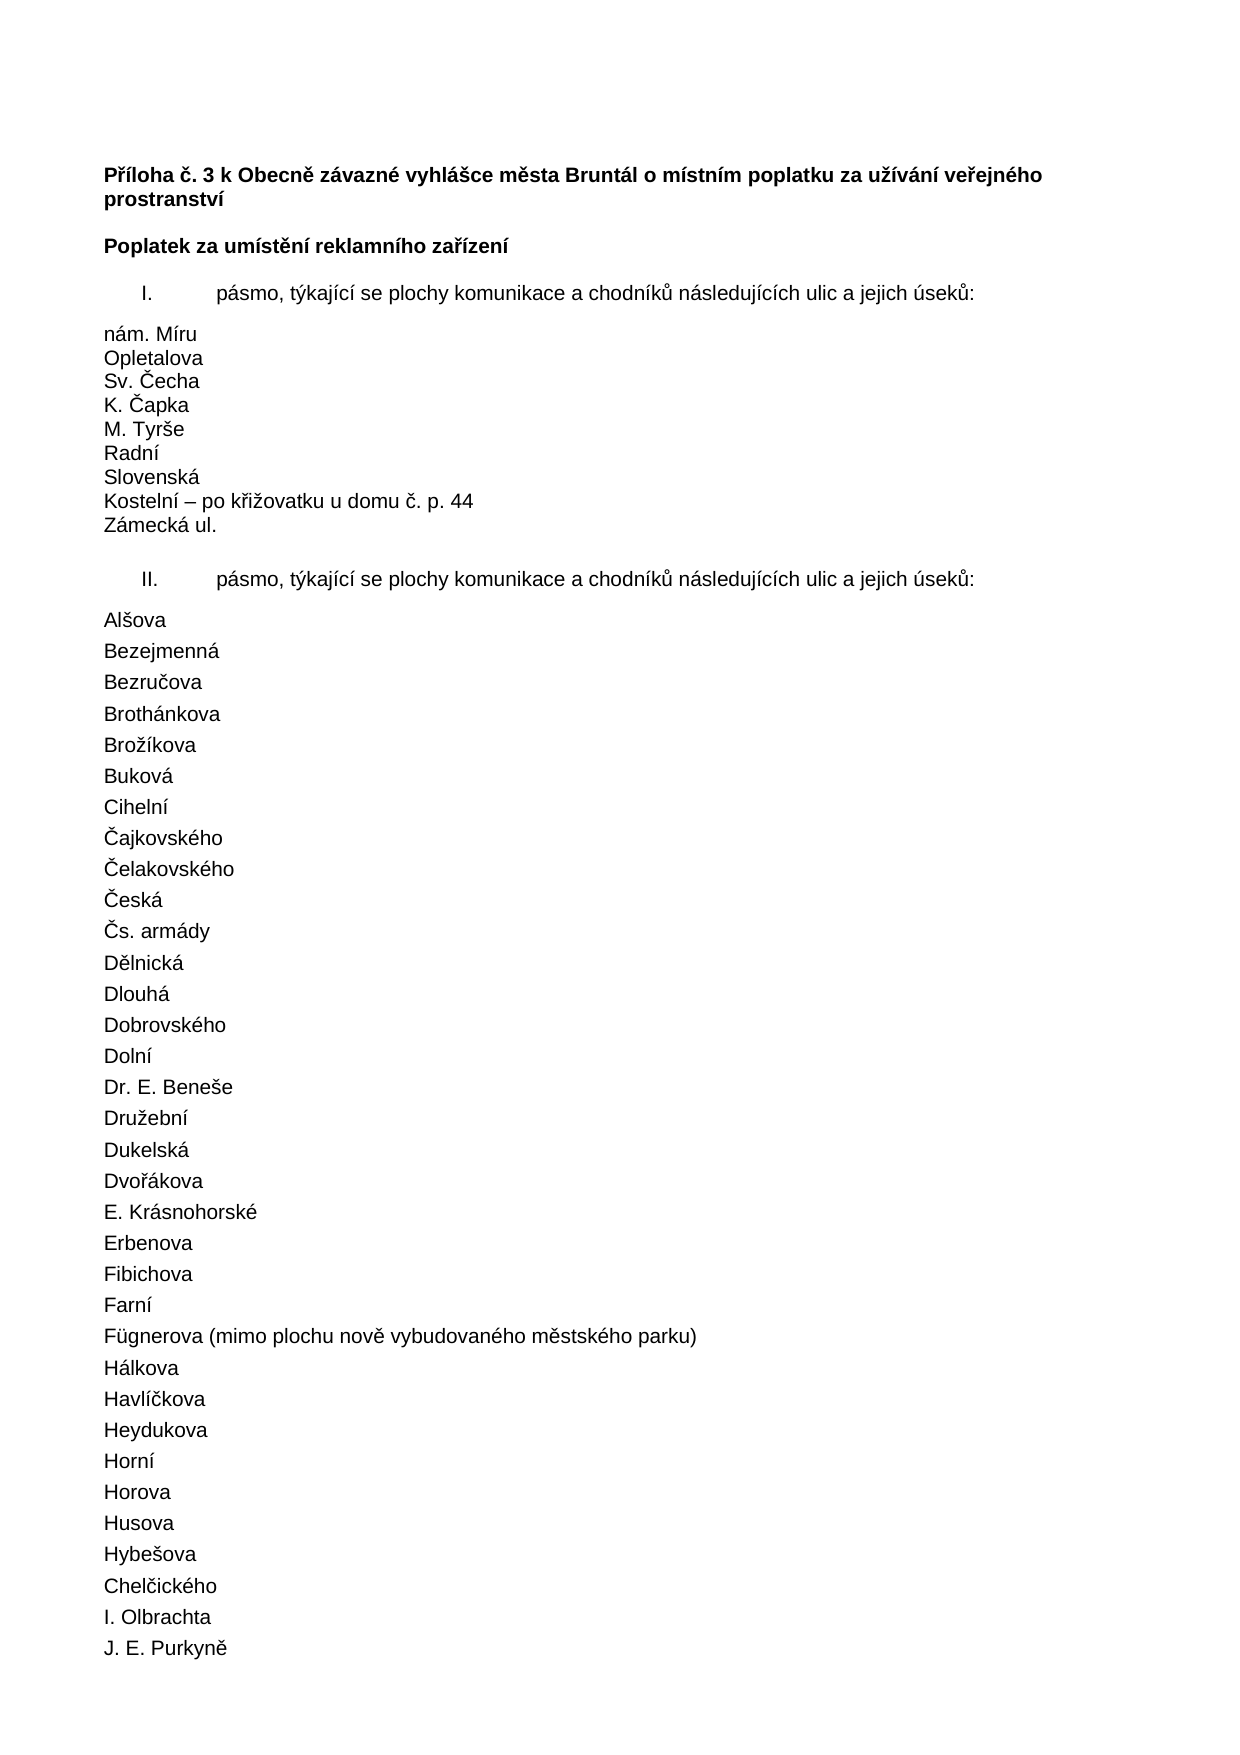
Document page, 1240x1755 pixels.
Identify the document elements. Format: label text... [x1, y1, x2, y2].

text Dr. E. Beneše [103, 1075, 1137, 1099]
text Poplatek za umístění reklamního zařízení [103, 234, 1137, 258]
text E. Krásnohorské [103, 1200, 1137, 1224]
text Dukelská [103, 1137, 1137, 1161]
text Dlouhá [103, 982, 1137, 1006]
text Opletalova [103, 345, 1137, 369]
text Dobrovského [103, 1013, 1137, 1037]
text Slovenská [103, 465, 1137, 489]
text M. Tyrše [103, 417, 1137, 441]
text Brožíkova [103, 732, 1137, 756]
text Brothánkova [103, 701, 1137, 725]
text Čs. armády [103, 919, 1137, 943]
text Fügnerova (mimo plochu nově vybudovaného městského parku) [103, 1324, 1137, 1348]
text Čelakovského [103, 857, 1137, 881]
text Hálkova [103, 1355, 1137, 1379]
list pásmo, týkající se plochy komunikace a chodníků následujících ulic a jejich úseků: [141, 281, 1137, 305]
text Bezručova [103, 670, 1137, 694]
text Kostelní – po křižovatku u domu č. p. 44 [103, 489, 1137, 513]
text Zámecká ul. [103, 513, 1137, 537]
text Družební [103, 1106, 1137, 1130]
text Horní [103, 1449, 1137, 1473]
text Dělnická [103, 951, 1137, 974]
text Fibichova [103, 1262, 1137, 1286]
text Bezejmenná [103, 639, 1137, 663]
text Dolní [103, 1044, 1137, 1068]
list pásmo, týkající se plochy komunikace a chodníků následujících ulic a jejich úseků: [141, 567, 1137, 591]
text Hybešova [103, 1542, 1137, 1566]
text K. Čapka [103, 393, 1137, 417]
text Buková [103, 764, 1137, 788]
text Chelčického [103, 1573, 1137, 1597]
text Heydukova [103, 1418, 1137, 1442]
text Erbenova [103, 1231, 1137, 1255]
text Radní [103, 441, 1137, 465]
text nám. Míru [103, 321, 1137, 345]
text Čajkovského [103, 826, 1137, 850]
text I. Olbrachta [103, 1604, 1137, 1628]
text Příloha č. 3 k Obecně závazné vyhlášce města Bruntál o místním poplatku za užívání veřejného prostranství [103, 163, 1137, 211]
text Česká [103, 888, 1137, 912]
text J. E. Purkyně [103, 1636, 1137, 1660]
text Husova [103, 1511, 1137, 1535]
text Alšova [103, 608, 1137, 632]
text Cihelní [103, 795, 1137, 819]
text Dvořákova [103, 1168, 1137, 1192]
text Havlíčkova [103, 1387, 1137, 1411]
text Farní [103, 1293, 1137, 1317]
text Sv. Čecha [103, 369, 1137, 393]
text Horova [103, 1480, 1137, 1504]
